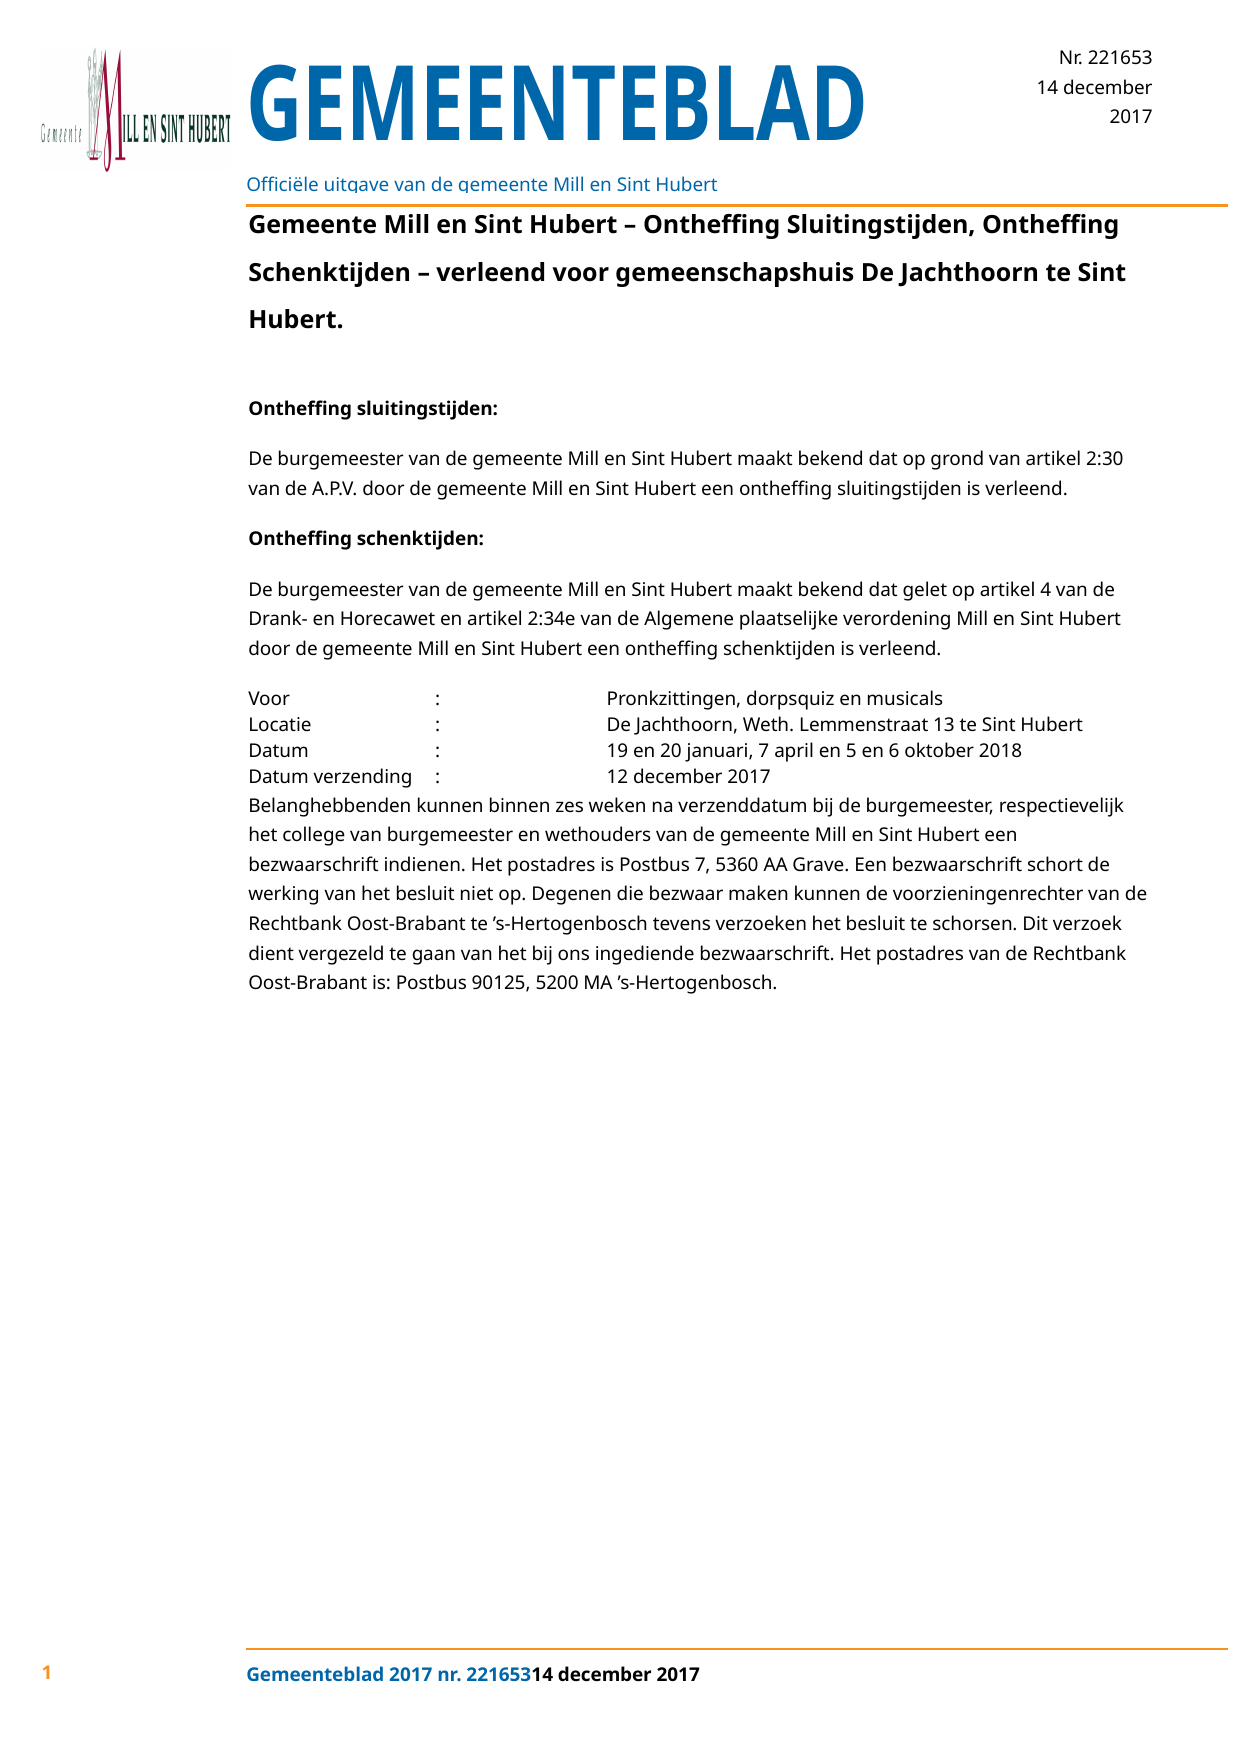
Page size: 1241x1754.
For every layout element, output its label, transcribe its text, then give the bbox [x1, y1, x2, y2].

table_cell : [435, 711, 606, 737]
picture [41, 47, 231, 172]
text De burgemeester van de gemeente Mill en Sint Hubert maakt bekend dat gelet op artikel 4 van de Drank- en Horecawet en artikel 2:34e van de Algemene plaatselijke verordening Mill en Sint Hubert door de gemeente Mill en Sint Hubert een ontheffing schenktijden is verleend. [248, 576, 1152, 661]
table_header Pronkzittingen, dorpsquiz en musicals [606, 686, 1152, 711]
table_header : [435, 686, 606, 711]
table_cell Datum [248, 737, 435, 763]
table_cell 19 en 20 januari, 7 april en 5 en 6 oktober 2018 [606, 737, 1152, 763]
table_cell Locatie [248, 711, 435, 737]
table_header Voor [248, 686, 435, 711]
text Belanghebbenden kunnen binnen zes weken na verzenddatum bij de burgemeester, respectievelijk het college van burgemeester en wethouders van de gemeente Mill en Sint Hubert een bezwaarschrift indienen. Het postadres is Postbus 7, 5360 AA Grave. Een bezwaarschrift schort de werking van het besluit niet op. Degenen die bezwaar maken kunnen de voorzieningenrechter van de Rechtbank Oost-Brabant te ’s-Hertogenbosch tevens verzoeken het besluit te schorsen. Dit verzoek dient vergezeld te gaan van het bij ons ingediende bezwaarschrift. Het postadres van de Rechtbank Oost-Brabant is: Postbus 90125, 5200 MA ’s-Hertogenbosch. [248, 792, 1152, 995]
text Ontheffing schenktijden: [248, 526, 1152, 551]
table_cell Datum verzending [248, 763, 435, 788]
table_cell De Jachthoorn, Weth. Lemmenstraat 13 te Sint Hubert [606, 711, 1152, 737]
table_cell 12 december 2017 [606, 763, 1152, 788]
text Ontheffing sluitingstijden: [248, 395, 1152, 421]
text De burgemeester van de gemeente Mill en Sint Hubert maakt bekend dat op grond van artikel 2:30 van de A.P.V. door de gemeente Mill en Sint Hubert een ontheffing sluitingstijden is verleend. [248, 446, 1152, 501]
table_cell : [435, 737, 606, 763]
text Gemeente Mill en Sint Hubert – Ontheffing Sluitingstijden, Ontheffing Schenktijden – verleend voor gemeenschapshuis De Jachthoorn te Sint Hubert. [248, 207, 1152, 336]
table_cell : [435, 763, 606, 788]
